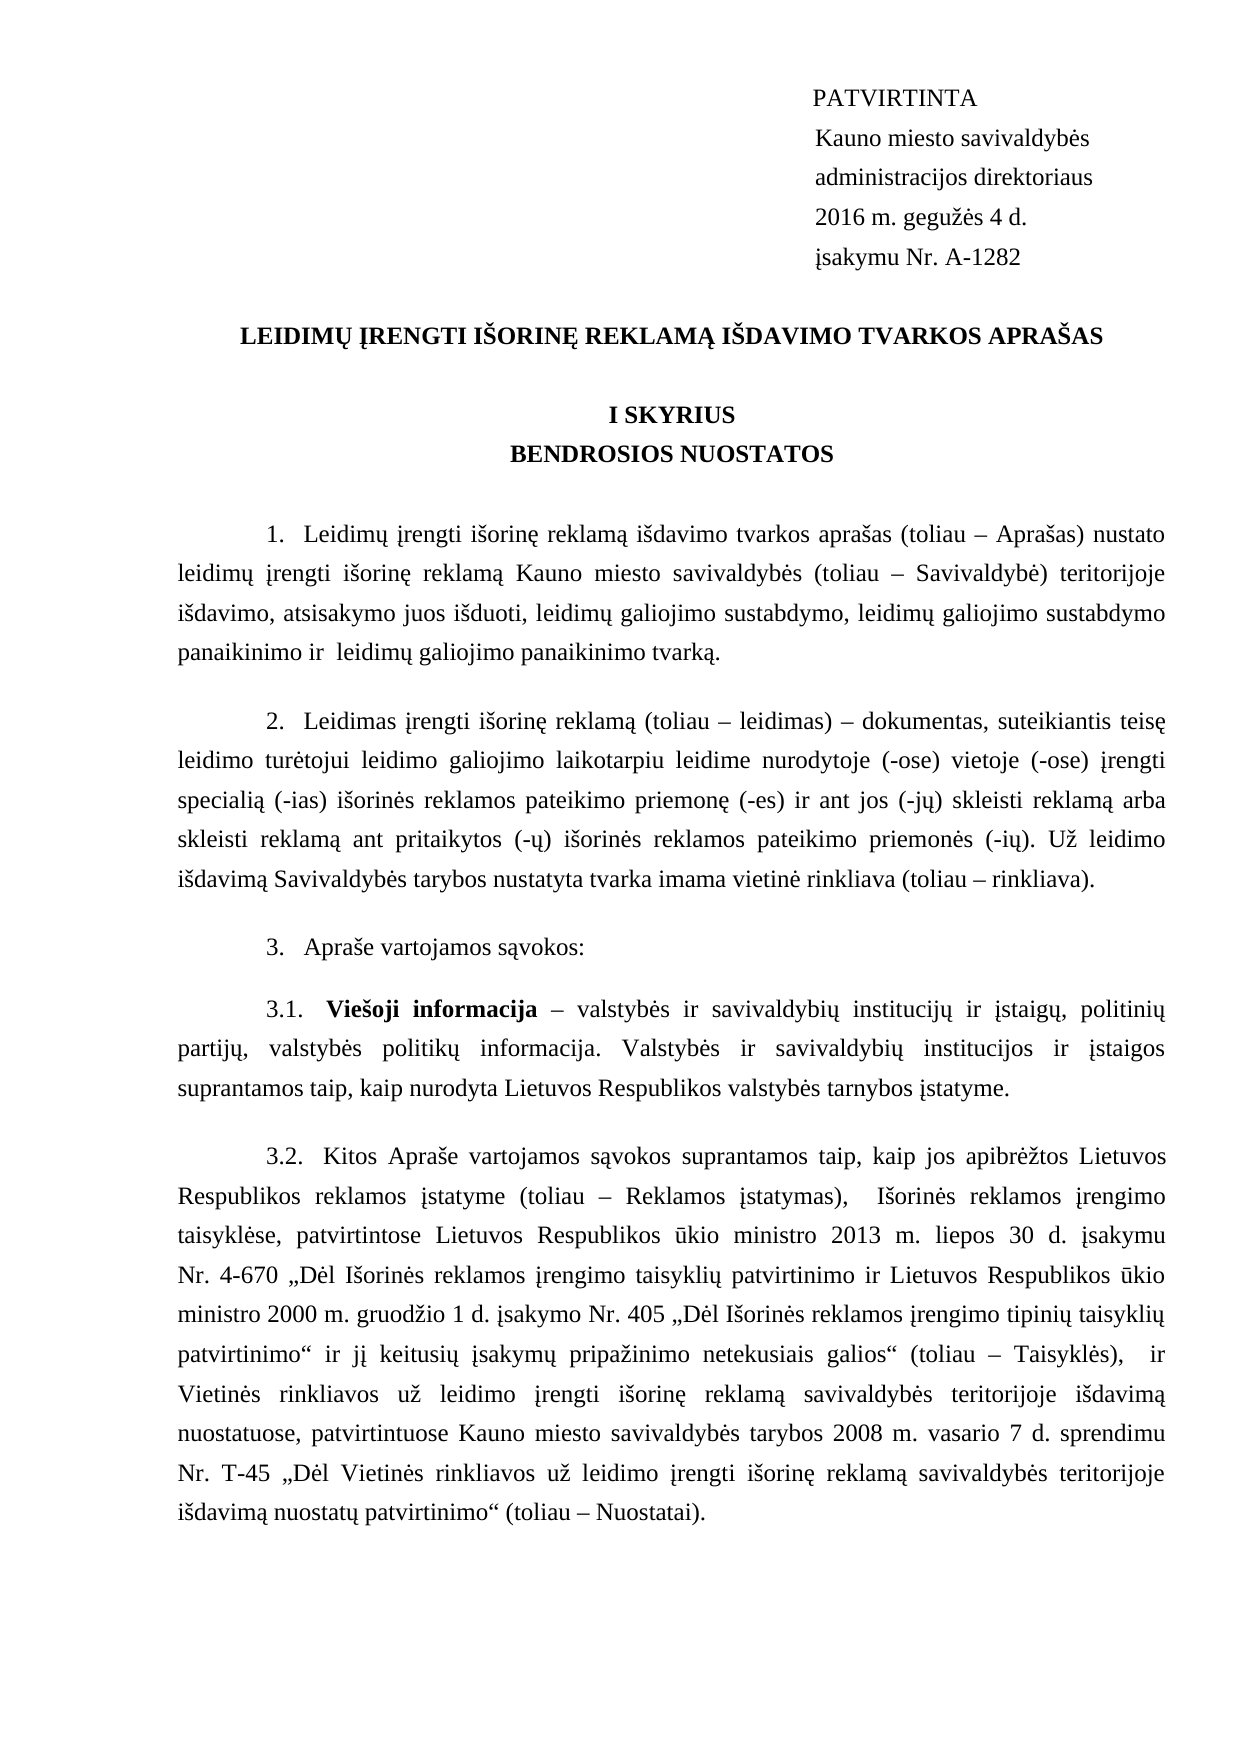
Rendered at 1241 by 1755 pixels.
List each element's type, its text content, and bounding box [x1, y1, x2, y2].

text LEIDIMŲ ĮRENGTI IŠORINĘ REKLAMĄ IŠDAVIMO TVARKOS APRAŠAS [177, 312, 1167, 352]
text 3.1. Viešoji informacija – valstybės ir savivaldybių institucijų ir įstaigų, politinių partijų, valstybės politikų informacija. Valstybės ir savivaldybių institucijos ir įstaigos suprantamos taip, kaip nurodyta Lietuvos Respublikos valstybės tarnybos įstatyme. [177, 985, 1167, 1104]
text administracijos direktoriaus [740, 154, 1167, 194]
text 3. Apraše vartojamos sąvokos: [177, 924, 1167, 964]
text I SKYRIUS [177, 392, 1167, 431]
text 1. Leidimų įrengti išorinę reklamą išdavimo tvarkos aprašas (toliau – Aprašas) nustato leidimų įrengti išorinę reklamą Kauno miesto savivaldybės (toliau – Savivaldybė) teritorijoje išdavimo, atsisakymo juos išduoti, leidimų galiojimo sustabdymo, leidimų galiojimo sustabdymo panaikinimo ir leidimų galiojimo panaikinimo tvarką. [177, 510, 1167, 669]
text 2016 m. gegužės 4 d. [740, 194, 1167, 233]
text Kauno miesto savivaldybės [740, 114, 1167, 154]
text 3.2. Kitos Apraše vartojamos sąvokos suprantamos taip, kaip jos apibrėžtos Lietuvos Respublikos reklamos įstatyme (toliau – Reklamos įstatymas), Išorinės reklamos įrengimo taisyklėse, patvirtintose Lietuvos Respublikos ūkio ministro 2013 m. liepos 30 d. įsakymu Nr. 4-670 „Dėl Išorinės reklamos įrengimo taisyklių patvirtinimo ir Lietuvos Respublikos ūkio ministro 2000 m. gruodžio 1 d. įsakymo Nr. 405 „Dėl Išorinės reklamos įrengimo tipinių taisyklių patvirtinimo“ ir jį keitusių įsakymų pripažinimo netekusiais galios“ (toliau – Taisyklės), ir Vietinės rinkliavos už leidimo įrengti išorinę reklamą savivaldybės teritorijoje išdavimą nuostatuose, patvirtintuose Kauno miesto savivaldybės tarybos 2008 m. vasario 7 d. sprendimu Nr. T-45 „Dėl Vietinės rinkliavos už leidimo įrengti išorinę reklamą savivaldybės teritorijoje išdavimą nuostatų patvirtinimo“ (toliau – Nuostatai). [177, 1133, 1167, 1529]
text PATVIRTINTA [812, 75, 1167, 114]
text 2. Leidimas įrengti išorinę reklamą (toliau – leidimas) – dokumentas, suteikiantis teisę leidimo turėtojui leidimo galiojimo laikotarpiu leidime nurodytoje (-ose) vietoje (-ose) įrengti specialią (-ias) išorinės reklamos pateikimo priemonę (-es) ir ant jos (-jų) skleisti reklamą arba skleisti reklamą ant pritaikytos (-ų) išorinės reklamos pateikimo priemonės (-ių). Už leidimo išdavimą Savivaldybės tarybos nustatyta tvarka imama vietinė rinkliava (toliau – rinkliava). [177, 697, 1167, 895]
text BENDROSIOS NUOSTATOS [177, 431, 1167, 471]
text įsakymu Nr. A-1282 [740, 233, 1167, 273]
